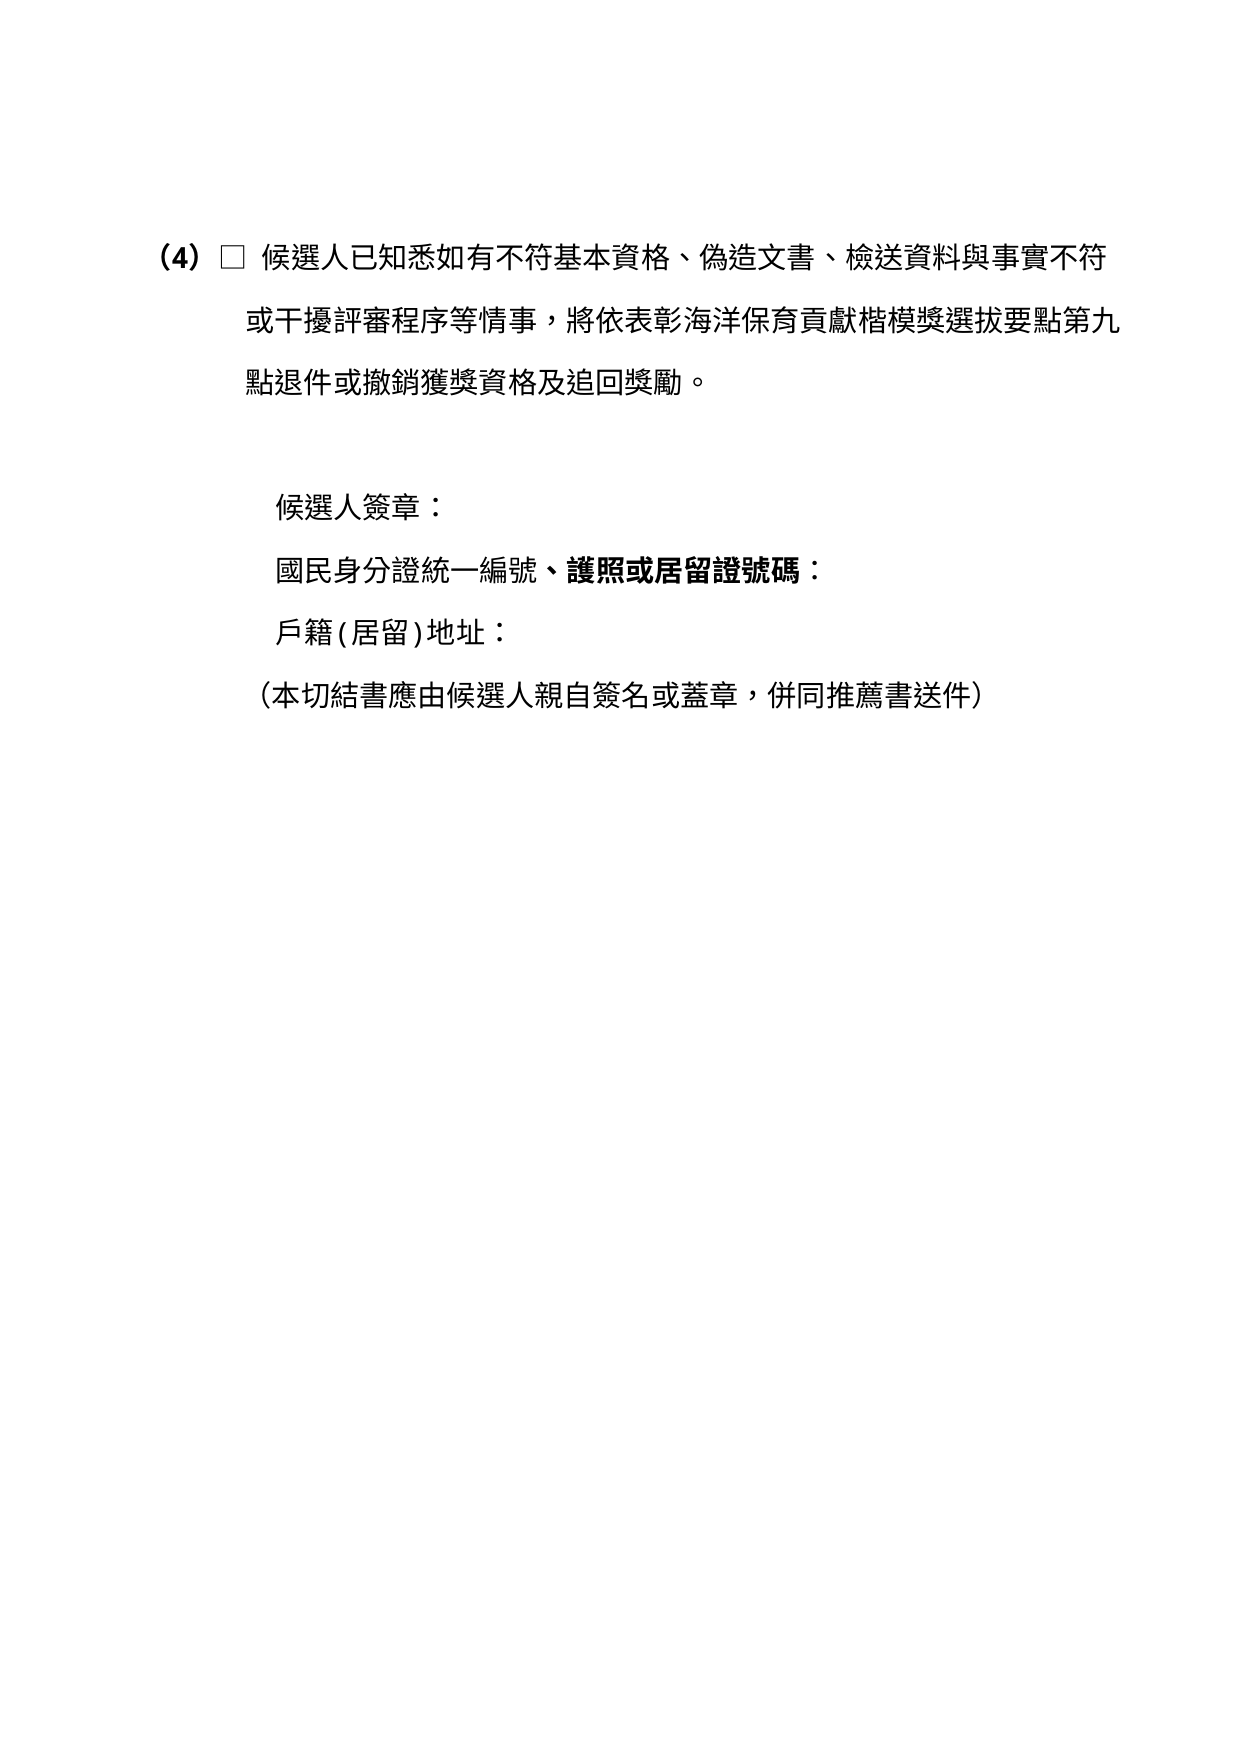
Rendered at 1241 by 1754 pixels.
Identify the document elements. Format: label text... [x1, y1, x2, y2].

text 戶籍(居留)地址： [225, 589, 804, 652]
text 國民身分證統一編號、護照或居留證號碼： [225, 527, 804, 589]
text 候選人簽章： [225, 464, 804, 527]
text （4）□ 候選人已知悉如有不符基本資格、偽造文書、檢送資料與事實不符或干擾評審程序等情事，將依表彰海洋保育貢獻楷模獎選拔要點第九點退件或撤銷獲獎資格及追回獎勵。 [142, 214, 1128, 402]
text （本切結書應由候選人親自簽名或蓋章，併同推薦書送件） [225, 652, 1128, 714]
